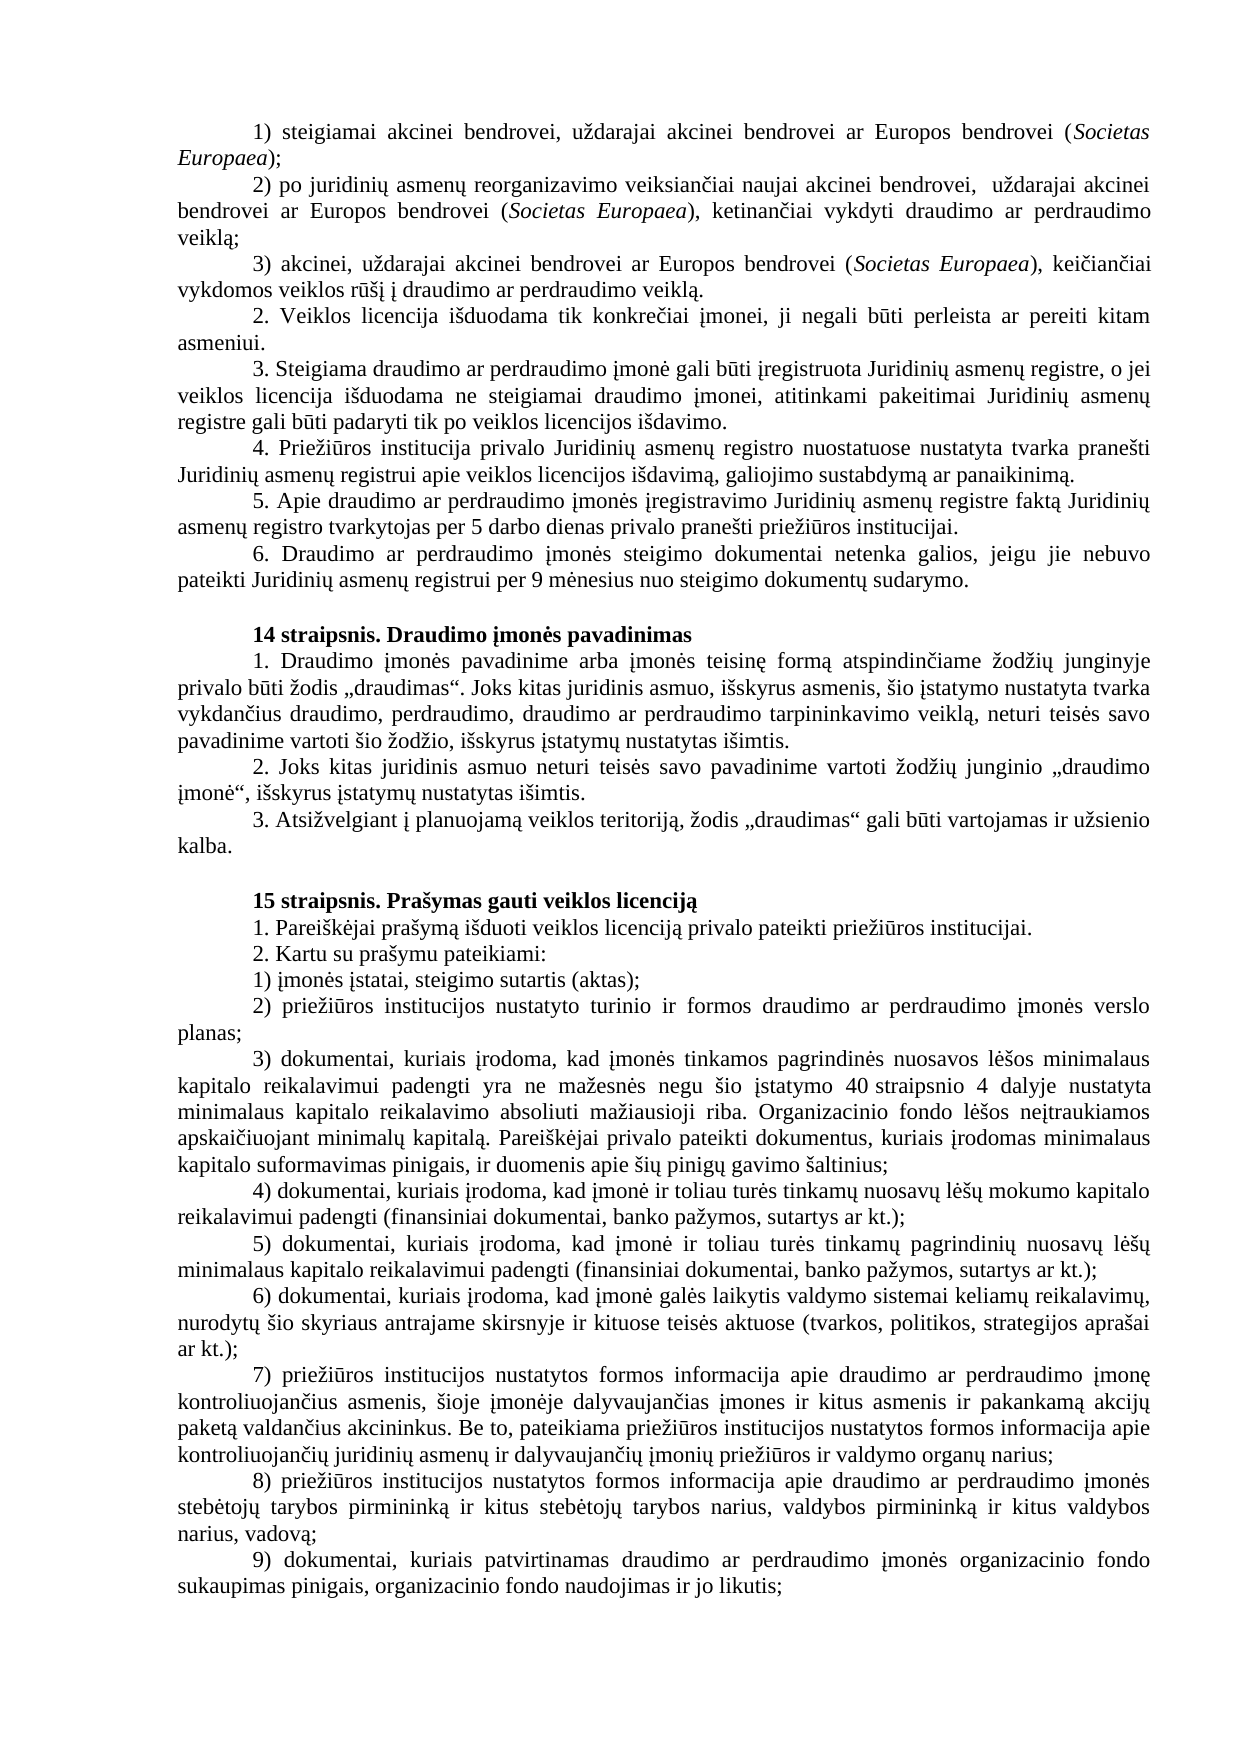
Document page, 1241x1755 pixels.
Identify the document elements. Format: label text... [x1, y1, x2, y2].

text 3. Steigiama draudimo ar perdraudimo įmonė gali būti įregistruota Juridinių asmenų registre, o jei veiklos licencija išduodama ne steigiamai draudimo įmonei, atitinkami pakeitimai Juridinių asmenų registre gali būti padaryti tik po veiklos licencijos išdavimo. [177, 355, 1152, 434]
text 2) po juridinių asmenų reorganizavimo veiksiančiai naujai akcinei bendrovei, uždarajai akcinei bendrovei ar Europos bendrovei (Societas Europaea), ketinančiai vykdyti draudimo ar perdraudimo veiklą; [177, 171, 1152, 250]
text 2) priežiūros institucijos nustatyto turinio ir formos draudimo ar perdraudimo įmonės verslo planas; [177, 993, 1152, 1045]
text 4. Priežiūros institucija privalo Juridinių asmenų registro nuostatuose nustatyta tvarka pranešti Juridinių asmenų registrui apie veiklos licencijos išdavimą, galiojimo sustabdymą ar panaikinimą. [177, 434, 1152, 487]
text 6. Draudimo ar perdraudimo įmonės steigimo dokumentai netenka galios, jeigu jie nebuvo pateikti Juridinių asmenų registrui per 9 mėnesius nuo steigimo dokumentų sudarymo. [177, 540, 1152, 592]
text 6) dokumentai, kuriais įrodoma, kad įmonė galės laikytis valdymo sistemai keliamų reikalavimų, nurodytų šio skyriaus antrajame skirsnyje ir kituose teisės aktuose (tvarkos, politikos, strategijos aprašai ar kt.); [177, 1282, 1152, 1362]
text 14 straipsnis. Draudimo įmonės pavadinimas [177, 621, 1152, 648]
text 3) akcinei, uždarajai akcinei bendrovei ar Europos bendrovei (Societas Europaea), keičiančiai vykdomos veiklos rūšį į draudimo ar perdraudimo veiklą. [177, 250, 1152, 303]
text 3. Atsižvelgiant į planuojamą veiklos teritoriją, žodis „draudimas“ gali būti vartojamas ir užsienio kalba. [177, 806, 1152, 858]
text 2. Veiklos licencija išduodama tik konkrečiai įmonei, ji negali būti perleista ar pereiti kitam asmeniui. [177, 303, 1152, 355]
text 5) dokumentai, kuriais įrodoma, kad įmonė ir toliau turės tinkamų pagrindinių nuosavų lėšų minimalaus kapitalo reikalavimui padengti (finansiniai dokumentai, banko pažymos, sutartys ar kt.); [177, 1230, 1152, 1282]
text 2. Kartu su prašymu pateikiami: [177, 940, 1152, 966]
text 1) įmonės įstatai, steigimo sutartis (aktas); [177, 966, 1152, 993]
text 9) dokumentai, kuriais patvirtinamas draudimo ar perdraudimo įmonės organizacinio fondo sukaupimas pinigais, organizacinio fondo naudojimas ir jo likutis; [177, 1546, 1152, 1599]
text 1. Pareiškėjai prašymą išduoti veiklos licenciją privalo pateikti priežiūros institucijai. [177, 913, 1152, 940]
text 7) priežiūros institucijos nustatytos formos informacija apie draudimo ar perdraudimo įmonę kontroliuojančius asmenis, šioje įmonėje dalyvaujančias įmones ir kitus asmenis ir pakankamą akcijų paketą valdančius akcininkus. Be to, pateikiama priežiūros institucijos nustatytos formos informacija apie kontroliuojančių juridinių asmenų ir dalyvaujančių įmonių priežiūros ir valdymo organų narius; [177, 1362, 1152, 1467]
text 3) dokumentai, kuriais įrodoma, kad įmonės tinkamos pagrindinės nuosavos lėšos minimalaus kapitalo reikalavimui padengti yra ne mažesnės negu šio įstatymo 40 straipsnio 4 dalyje nustatyta minimalaus kapitalo reikalavimo absoliuti mažiausioji riba. Organizacinio fondo lėšos neįtraukiamos apskaičiuojant minimalų kapitalą. Pareiškėjai privalo pateikti dokumentus, kuriais įrodomas minimalaus kapitalo suformavimas pinigais, ir duomenis apie šių pinigų gavimo šaltinius; [177, 1045, 1152, 1177]
text 15 straipsnis. Prašymas gauti veiklos licenciją [177, 887, 1152, 913]
text 2. Joks kitas juridinis asmuo neturi teisės savo pavadinime vartoti žodžių junginio „draudimo įmonė“, išskyrus įstatymų nustatytas išimtis. [177, 753, 1152, 806]
text 5. Apie draudimo ar perdraudimo įmonės įregistravimo Juridinių asmenų registre faktą Juridinių asmenų registro tvarkytojas per 5 darbo dienas privalo pranešti priežiūros institucijai. [177, 487, 1152, 540]
text 1) steigiamai akcinei bendrovei, uždarajai akcinei bendrovei ar Europos bendrovei (Societas Europaea); [177, 118, 1152, 171]
text 8) priežiūros institucijos nustatytos formos informacija apie draudimo ar perdraudimo įmonės stebėtojų tarybos pirmininką ir kitus stebėtojų tarybos narius, valdybos pirmininką ir kitus valdybos narius, vadovą; [177, 1467, 1152, 1546]
text 1. Draudimo įmonės pavadinime arba įmonės teisinę formą atspindinčiame žodžių junginyje privalo būti žodis „draudimas“. Joks kitas juridinis asmuo, išskyrus asmenis, šio įstatymo nustatyta tvarka vykdančius draudimo, perdraudimo, draudimo ar perdraudimo tarpininkavimo veiklą, neturi teisės savo pavadinime vartoti šio žodžio, išskyrus įstatymų nustatytas išimtis. [177, 648, 1152, 753]
text 4) dokumentai, kuriais įrodoma, kad įmonė ir toliau turės tinkamų nuosavų lėšų mokumo kapitalo reikalavimui padengti (finansiniai dokumentai, banko pažymos, sutartys ar kt.); [177, 1177, 1152, 1230]
